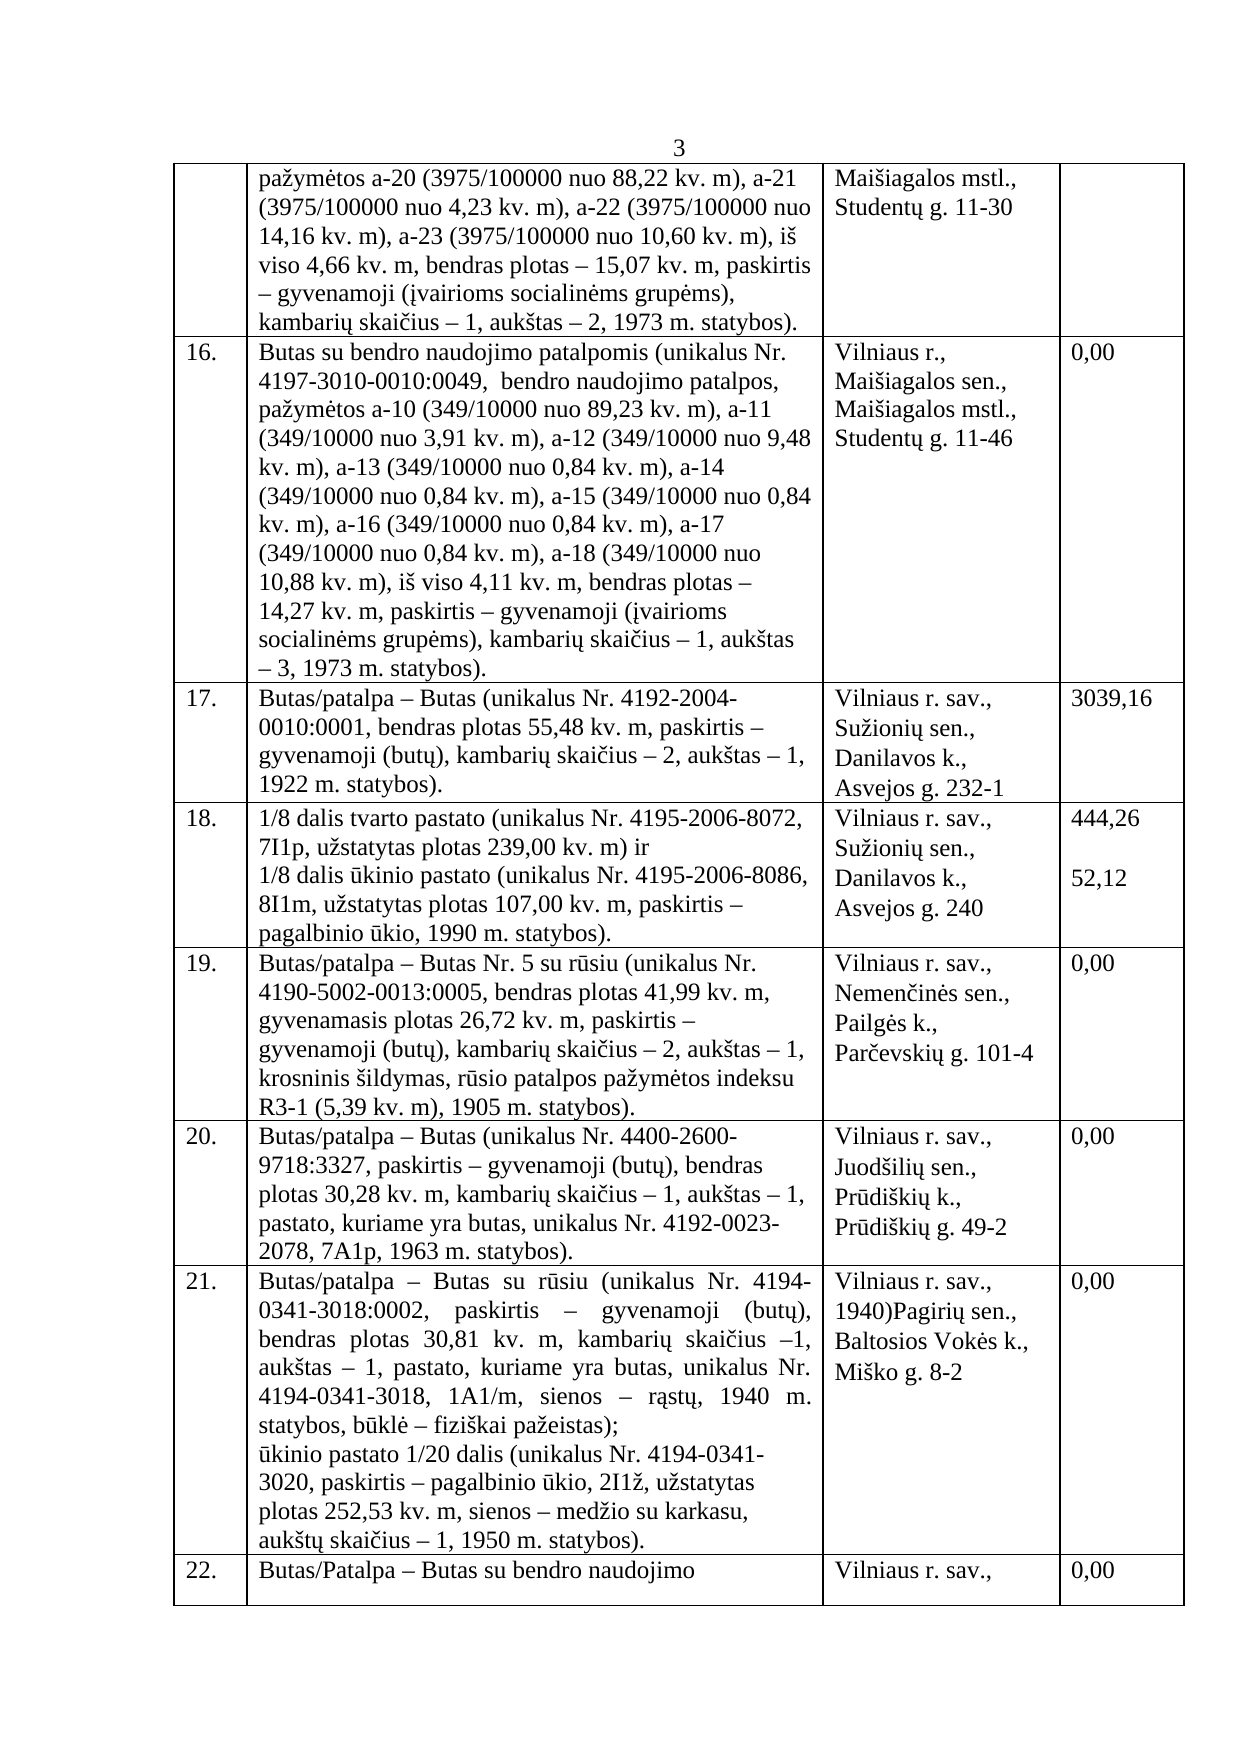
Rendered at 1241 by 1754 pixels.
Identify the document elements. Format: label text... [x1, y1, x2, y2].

table_cell Vilniaus r. sav., Juodšilių sen., Prūdiškių k., Prūdiškių g. 49-2 [824, 1121, 1059, 1265]
table_cell Vilniaus r. sav., Sužionių sen., Danilavos k., Asvejos g. 232-1 [824, 683, 1059, 802]
table_cell 0,00 [1061, 948, 1183, 1120]
table_cell 1/8 dalis tvarto pastato (unikalus Nr. 4195-2006-8072, 7I1p, užstatytas plotas 239,00 kv. m) ir 1/8 dalis ūkinio pastato (unikalus Nr. 4195-2006-8086, 8I1m, užstatytas plotas 107,00 kv. m, paskirtis – pagalbinio ūkio, 1990 m. statybos). [248, 803, 822, 947]
table_cell 20. [175, 1121, 246, 1265]
table_cell 3039,16 [1061, 683, 1183, 802]
table_cell Vilniaus r. sav., [824, 1555, 1059, 1605]
table_cell Butas/patalpa – Butas (unikalus Nr. 4192-2004-0010:0001, bendras plotas 55,48 kv. m, paskirtis – gyvenamoji (butų), kambarių skaičius – 2, aukštas – 1, 1922 m. statybos). [248, 683, 822, 802]
table_cell 18. [175, 803, 246, 947]
table_cell 444,26 52,12 [1061, 803, 1183, 947]
table_cell Butas/patalpa – Butas Nr. 5 su rūsiu (unikalus Nr. 4190-5002-0013:0005, bendras plotas 41,99 kv. m, gyvenamasis plotas 26,72 kv. m, paskirtis – gyvenamoji (butų), kambarių skaičius – 2, aukštas – 1, krosninis šildymas, rūsio patalpos pažymėtos indeksu R3-1 (5,39 kv. m), 1905 m. statybos). [248, 948, 822, 1120]
table_cell [1061, 164, 1183, 336]
table_cell Butas/patalpa – Butas su rūsiu (unikalus Nr. 4194-0341-3018:0002, paskirtis – gyvenamoji (butų), bendras plotas 30,81 kv. m, kambarių skaičius –1, aukštas – 1, pastato, kuriame yra butas, unikalus Nr. 4194-0341-3018, 1A1/m, sienos – rąstų, 1940 m. statybos, būklė – fiziškai pažeistas); ūkinio pastato 1/20 dalis (unikalus Nr. 4194-0341-3020, paskirtis – pagalbinio ūkio, 2I1ž, užstatytas plotas 252,53 kv. m, sienos – medžio su karkasu, aukštų skaičius – 1, 1950 m. statybos). [248, 1266, 822, 1554]
table_cell 17. [175, 683, 246, 802]
table_cell 21. [175, 1266, 246, 1554]
table_cell 16. [175, 337, 246, 682]
table_cell Butas/Patalpa – Butas su bendro naudojimo [248, 1555, 822, 1605]
table_cell 22. [175, 1555, 246, 1605]
table_cell Vilniaus r., Maišiagalos sen., Maišiagalos mstl., Studentų g. 11-46 [824, 337, 1059, 682]
table_cell Butas/patalpa – Butas (unikalus Nr. 4400-2600-9718:3327, paskirtis – gyvenamoji (butų), bendras plotas 30,28 kv. m, kambarių skaičius – 1, aukštas – 1, pastato, kuriame yra butas, unikalus Nr. 4192-0023-2078, 7A1p, 1963 m. statybos). [248, 1121, 822, 1265]
table_cell 19. [175, 948, 246, 1120]
table_cell Butas su bendro naudojimo patalpomis (unikalus Nr. 4197-3010-0010:0049, bendro naudojimo patalpos, pažymėtos a-10 (349/10000 nuo 89,23 kv. m), a-11 (349/10000 nuo 3,91 kv. m), a-12 (349/10000 nuo 9,48 kv. m), a-13 (349/10000 nuo 0,84 kv. m), a-14 (349/10000 nuo 0,84 kv. m), a-15 (349/10000 nuo 0,84 kv. m), a-16 (349/10000 nuo 0,84 kv. m), a-17 (349/10000 nuo 0,84 kv. m), a-18 (349/10000 nuo 10,88 kv. m), iš viso 4,11 kv. m, bendras plotas – 14,27 kv. m, paskirtis – gyvenamoji (įvairioms socialinėms grupėms), kambarių skaičius – 1, aukštas – 3, 1973 m. statybos). [248, 337, 822, 682]
table_cell [175, 164, 246, 336]
table_cell Vilniaus r. sav., 1940)Pagirių sen., Baltosios Vokės k., Miško g. 8-2 [824, 1266, 1059, 1554]
table_cell 0,00 [1061, 1266, 1183, 1554]
table_cell 0,00 [1061, 337, 1183, 682]
table_cell Maišiagalos mstl., Studentų g. 11-30 [824, 164, 1059, 336]
table_cell Vilniaus r. sav., Sužionių sen., Danilavos k., Asvejos g. 240 [824, 803, 1059, 947]
table_cell Vilniaus r. sav., Nemenčinės sen., Pailgės k., Parčevskių g. 101-4 [824, 948, 1059, 1120]
table_cell pažymėtos a-20 (3975/100000 nuo 88,22 kv. m), a-21 (3975/100000 nuo 4,23 kv. m), a-22 (3975/100000 nuo 14,16 kv. m), a-23 (3975/100000 nuo 10,60 kv. m), iš viso 4,66 kv. m, bendras plotas – 15,07 kv. m, paskirtis – gyvenamoji (įvairioms socialinėms grupėms), kambarių skaičius – 1, aukštas – 2, 1973 m. statybos). [248, 164, 822, 336]
table_cell 0,00 [1061, 1121, 1183, 1265]
table_cell 0,00 [1061, 1555, 1183, 1605]
